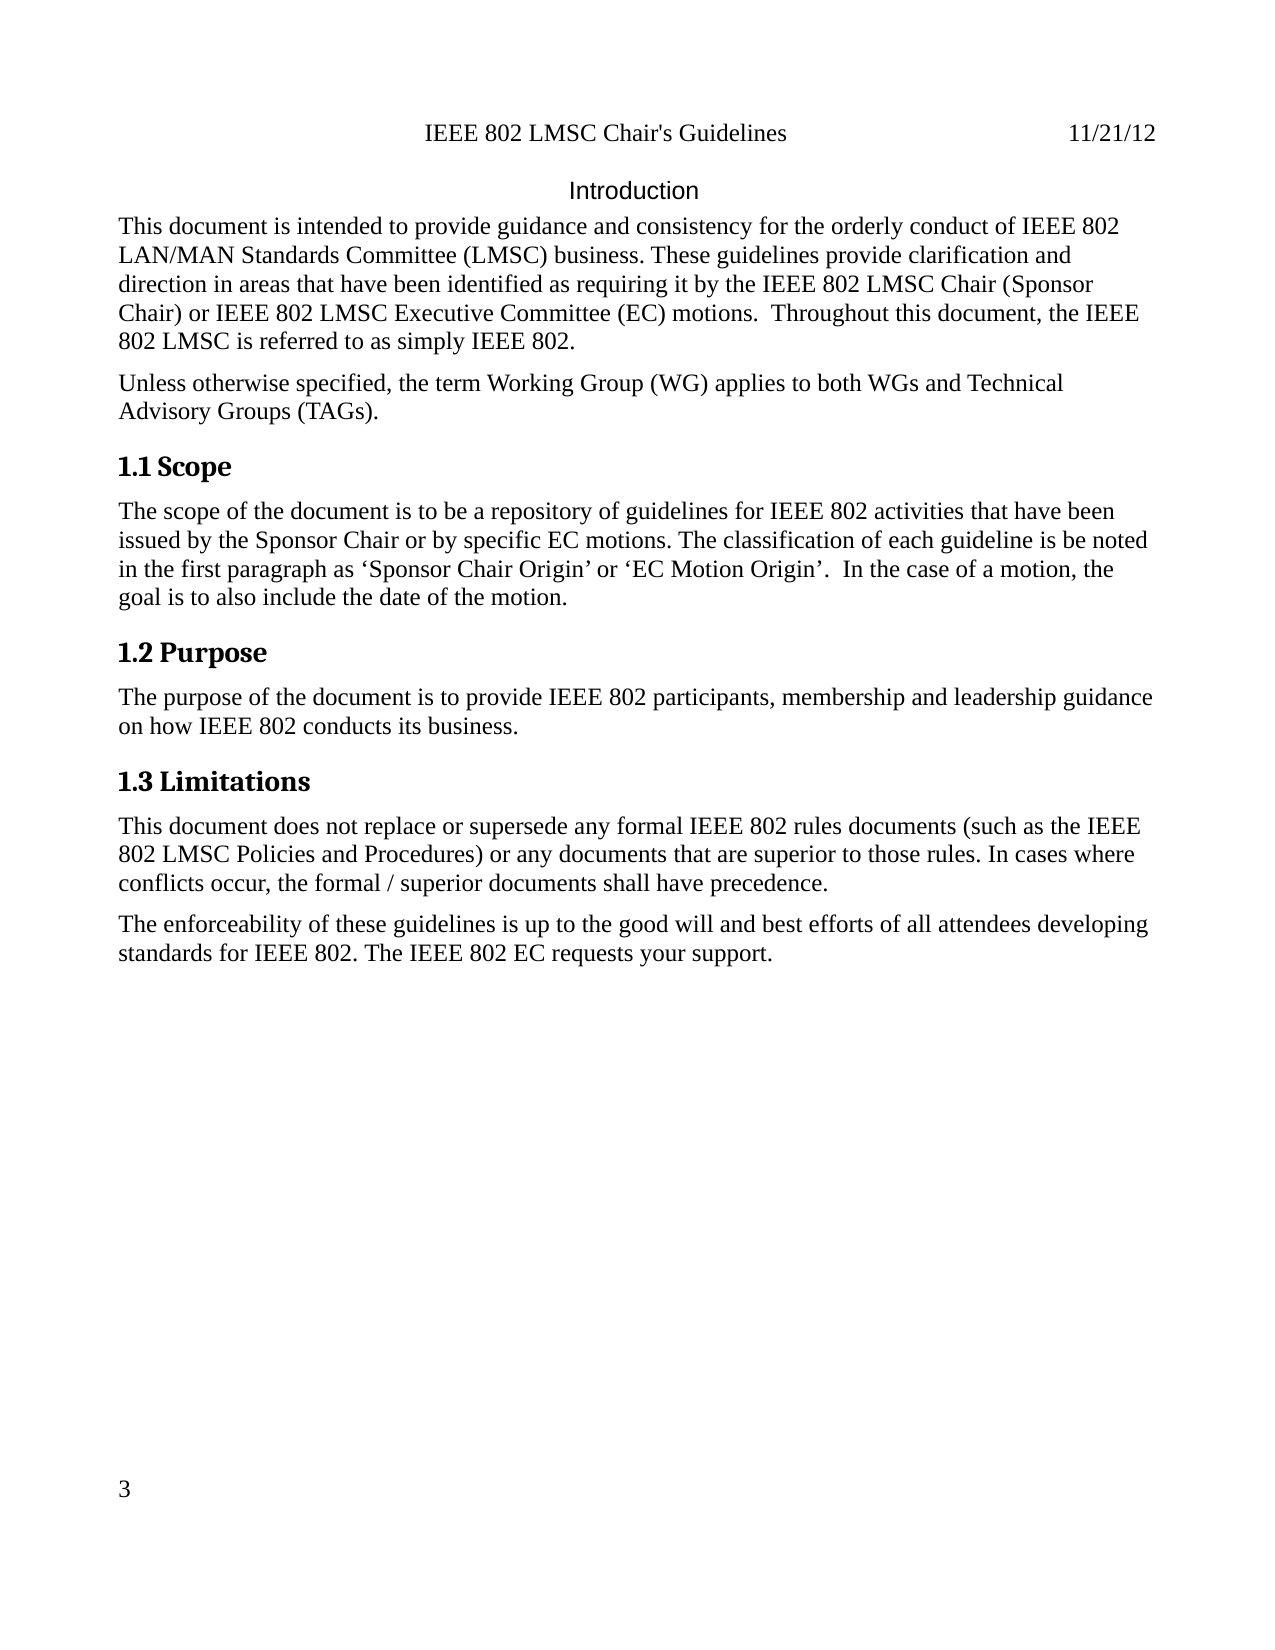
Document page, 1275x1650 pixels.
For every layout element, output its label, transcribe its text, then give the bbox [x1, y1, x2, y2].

subtitle Limitations [118, 765, 1157, 798]
subtitle Scope [118, 450, 1157, 484]
text The purpose of the document is to provide IEEE 802 participants, membership and leadership guidance on how IEEE 802 conducts its business. [118, 682, 1157, 740]
text This document is intended to provide guidance and consistency for the orderly conduct of IEEE 802 LAN/MAN Standards Committee (LMSC) business. These guidelines provide clarification and direction in areas that have been identified as requiring it by the IEEE 802 LMSC Chair (Sponsor Chair) or IEEE 802 LMSC Executive Committee (EC) motions. Throughout this document, the IEEE 802 LMSC is referred to as simply IEEE 802. [118, 211, 1157, 355]
text Unless otherwise specified, the term Working Group (WG) applies to both WGs and Technical Advisory Groups (TAGs). [118, 368, 1157, 425]
text This document does not replace or supersede any formal IEEE 802 rules documents (such as the IEEE 802 LMSC Policies and Procedures) or any documents that are superior to those rules. In cases where conflicts occur, the formal / superior documents shall have precedence. [118, 811, 1157, 897]
text The scope of the document is to be a repository of guidelines for IEEE 802 activities that have been issued by the Sponsor Chair or by specific EC motions. The classification of each guideline is be noted in the first paragraph as ‘Sponsor Chair Origin’ or ‘EC Motion Origin’. In the case of a motion, the goal is to also include the date of the motion. [118, 496, 1157, 611]
subtitle Purpose [118, 636, 1157, 670]
text The enforceability of these guidelines is up to the good will and best efforts of all attendees developing standards for IEEE 802. The IEEE 802 EC requests your support. [118, 909, 1157, 967]
